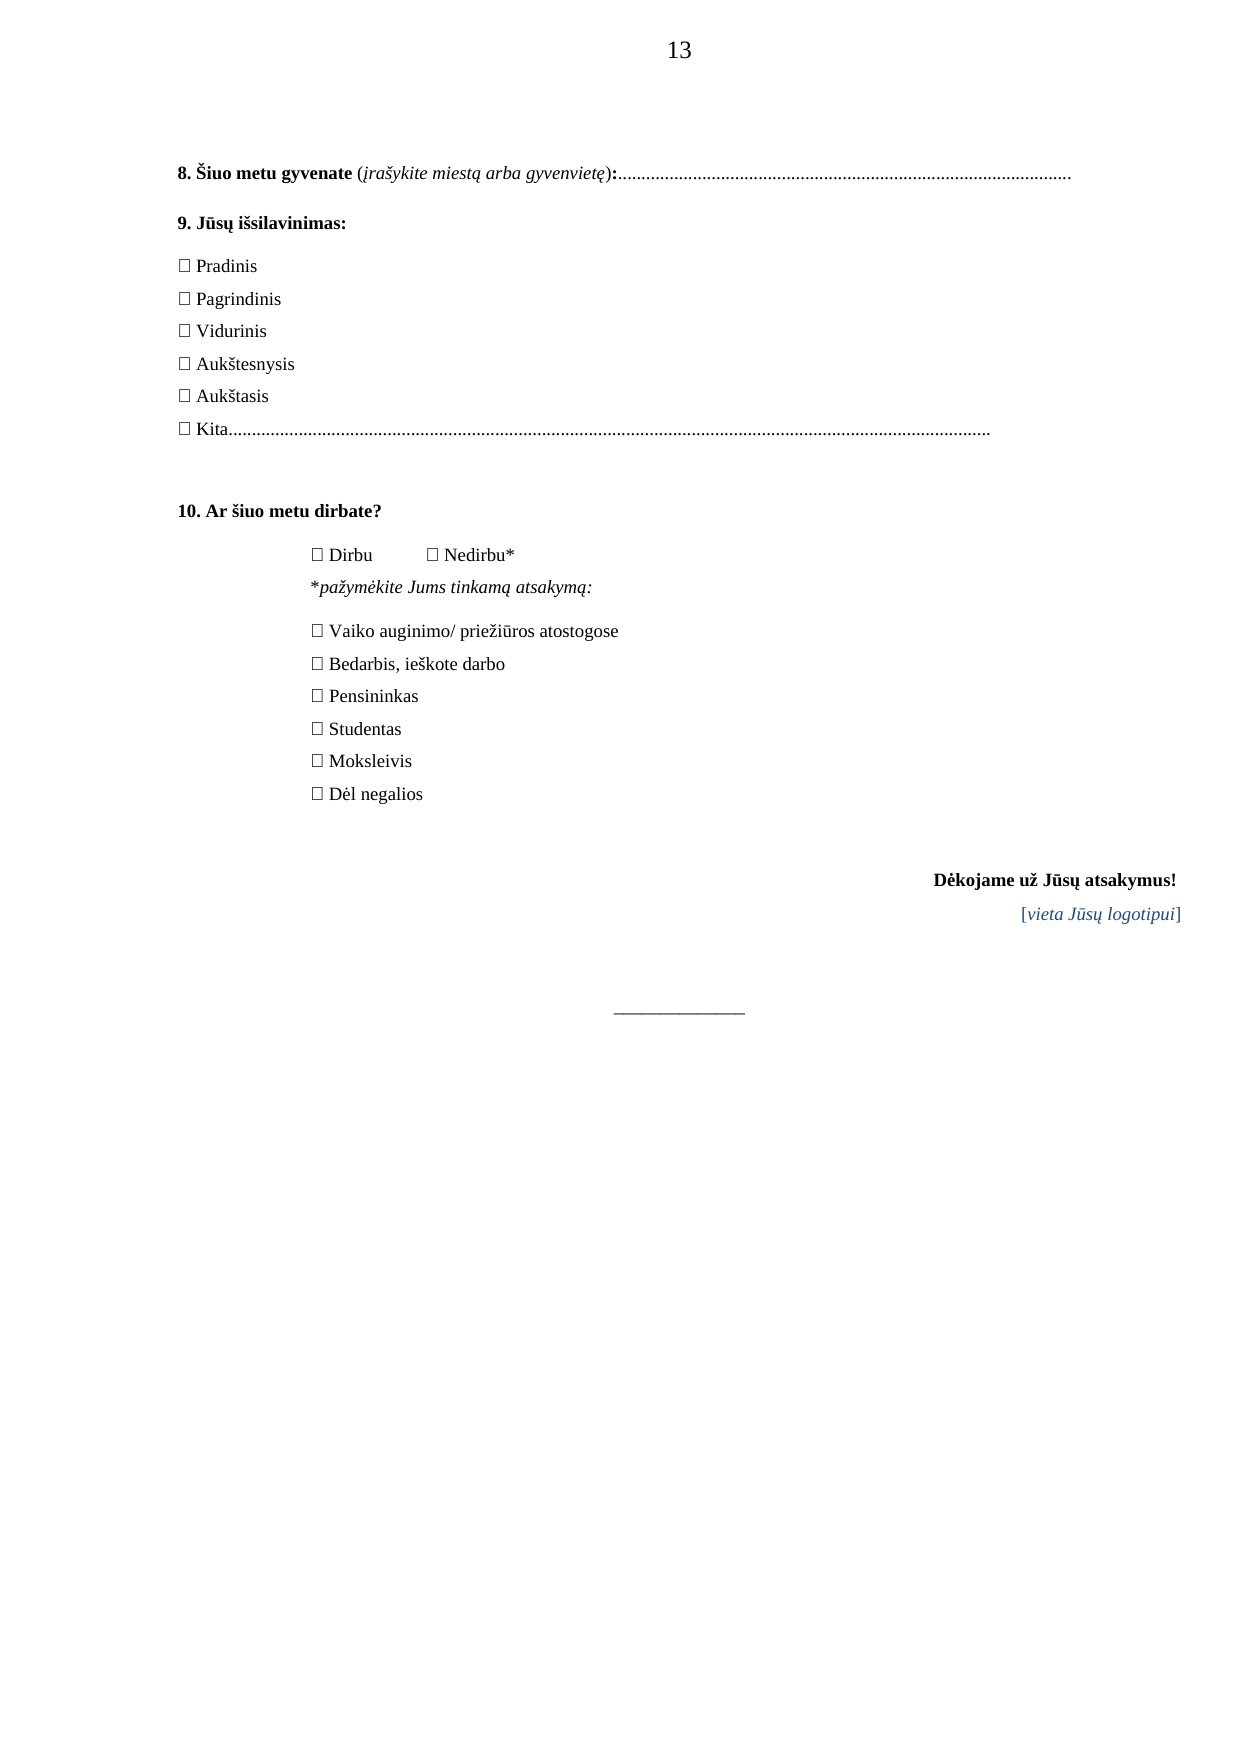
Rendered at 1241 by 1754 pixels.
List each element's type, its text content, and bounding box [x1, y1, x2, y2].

text  Pensininkas [301, 685, 1181, 707]
text 8. Šiuo metu gyvenate (įrašykite miestą arba gyvenvietę):................................................................................................. [177, 162, 1181, 183]
text Dėkojame už Jūsų atsakymus! [425, 869, 1181, 890]
text  Aukštasis [177, 385, 1181, 407]
text  Pradinis [177, 255, 1181, 277]
text  Vaiko auginimo/ priežiūros atostogose [301, 620, 1181, 642]
text ______________ [177, 995, 1181, 1017]
text [vieta Jūsų logotipui] [508, 902, 1181, 924]
text 10. Ar šiuo metu dirbate? [177, 500, 1181, 522]
text *pažymėkite Jums tinkamą atsakymą: [301, 576, 1181, 598]
text  Kita................................................................................................................................................................... [177, 418, 1181, 439]
text  Dėl negalios [310, 783, 1181, 804]
text  Moksleivis [310, 750, 1181, 772]
text  Aukštesnysis [177, 353, 1181, 374]
text  Dirbu  Nedirbu* [301, 543, 1181, 565]
text  Pagrindinis [177, 288, 1181, 309]
text 9. Jūsų išsilavinimas: [177, 212, 1181, 233]
text  Bedarbis, ieškote darbo [301, 653, 1181, 674]
text  Studentas [310, 718, 1181, 739]
text  Vidurinis [177, 320, 1181, 342]
